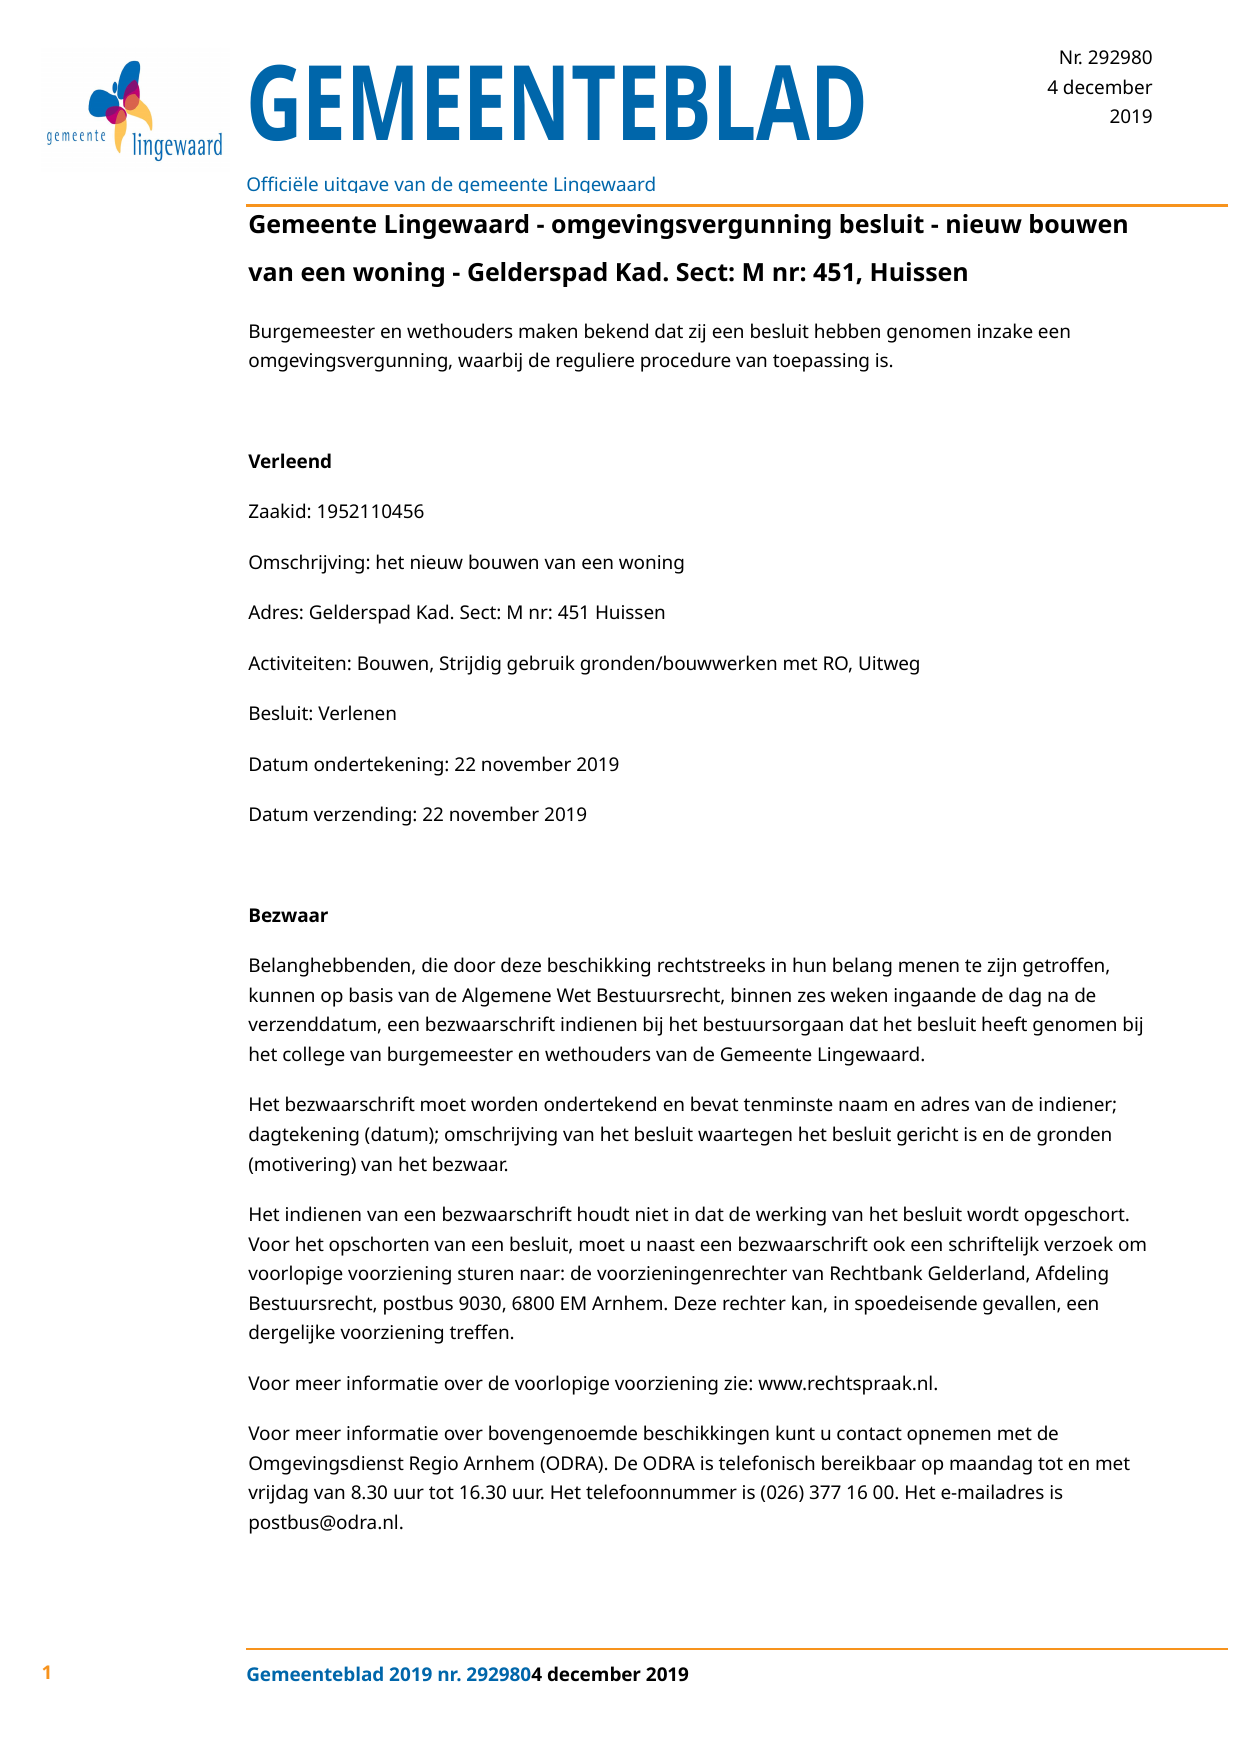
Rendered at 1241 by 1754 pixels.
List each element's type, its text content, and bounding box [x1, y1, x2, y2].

text Het indienen van een bezwaarschrift houdt niet in dat de werking van het besluit wordt opgeschort. Voor het opschorten van een besluit, moet u naast een bezwaarschrift ook een schriftelijk verzoek om voorlopige voorziening sturen naar: de voorzieningenrechter van Rechtbank Gelderland, Afdeling Bestuursrecht, postbus 9030, 6800 EM Arnhem. Deze rechter kan, in spoedeisende gevallen, een dergelijke voorziening treffen. [248, 1201, 1152, 1345]
text Gemeente Lingewaard - omgevingsvergunning besluit - nieuw bouwen van een woning - Gelderspad Kad. Sect: M nr: 451, Huissen [248, 207, 1152, 288]
picture [41, 47, 231, 172]
text Belanghebbenden, die door deze beschikking rechtstreeks in hun belang menen te zijn getroffen, kunnen op basis van de Algemene Wet Bestuursrecht, binnen zes weken ingaande de dag na de verzenddatum, een bezwaarschrift indienen bij het bestuursorgaan dat het besluit heeft genomen bij het college van burgemeester en wethouders van de Gemeente Lingewaard. [248, 952, 1152, 1067]
text Activiteiten: Bouwen, Strijdig gebruik gronden/bouwwerken met RO, Uitweg [248, 650, 1152, 676]
text Voor meer informatie over bovengenoemde beschikkingen kunt u contact opnemen met de Omgevingsdienst Regio Arnhem (ODRA). De ODRA is telefonisch bereikbaar op maandag tot en met vrijdag van 8.30 uur tot 16.30 uur. Het telefoonnummer is (026) 377 16 00. Het e-mailadres is postbus@odra.nl. [248, 1420, 1152, 1535]
text Zaakid: 1952110456 [248, 499, 1152, 524]
text Datum verzending: 22 november 2019 [248, 801, 1152, 827]
text Bezwaar [248, 902, 1152, 928]
text Voor meer informatie over de voorlopige voorziening zie: www.rechtspraak.nl. [248, 1370, 1152, 1396]
text Datum ondertekening: 22 november 2019 [248, 751, 1152, 777]
text Omschrijving: het nieuw bouwen van een woning [248, 549, 1152, 575]
text Verleend [248, 448, 1152, 474]
text Besluit: Verlenen [248, 700, 1152, 726]
text Adres: Gelderspad Kad. Sect: M nr: 451 Huissen [248, 599, 1152, 625]
text Het bezwaarschrift moet worden ondertekend en bevat tenminste naam en adres van de indiener; dagtekening (datum); omschrijving van het besluit waartegen het besluit gericht is en de gronden (motivering) van het bezwaar. [248, 1092, 1152, 1177]
text Burgemeester en wethouders maken bekend dat zij een besluit hebben genomen inzake een omgevingsvergunning, waarbij de reguliere procedure van toepassing is. [248, 318, 1152, 373]
